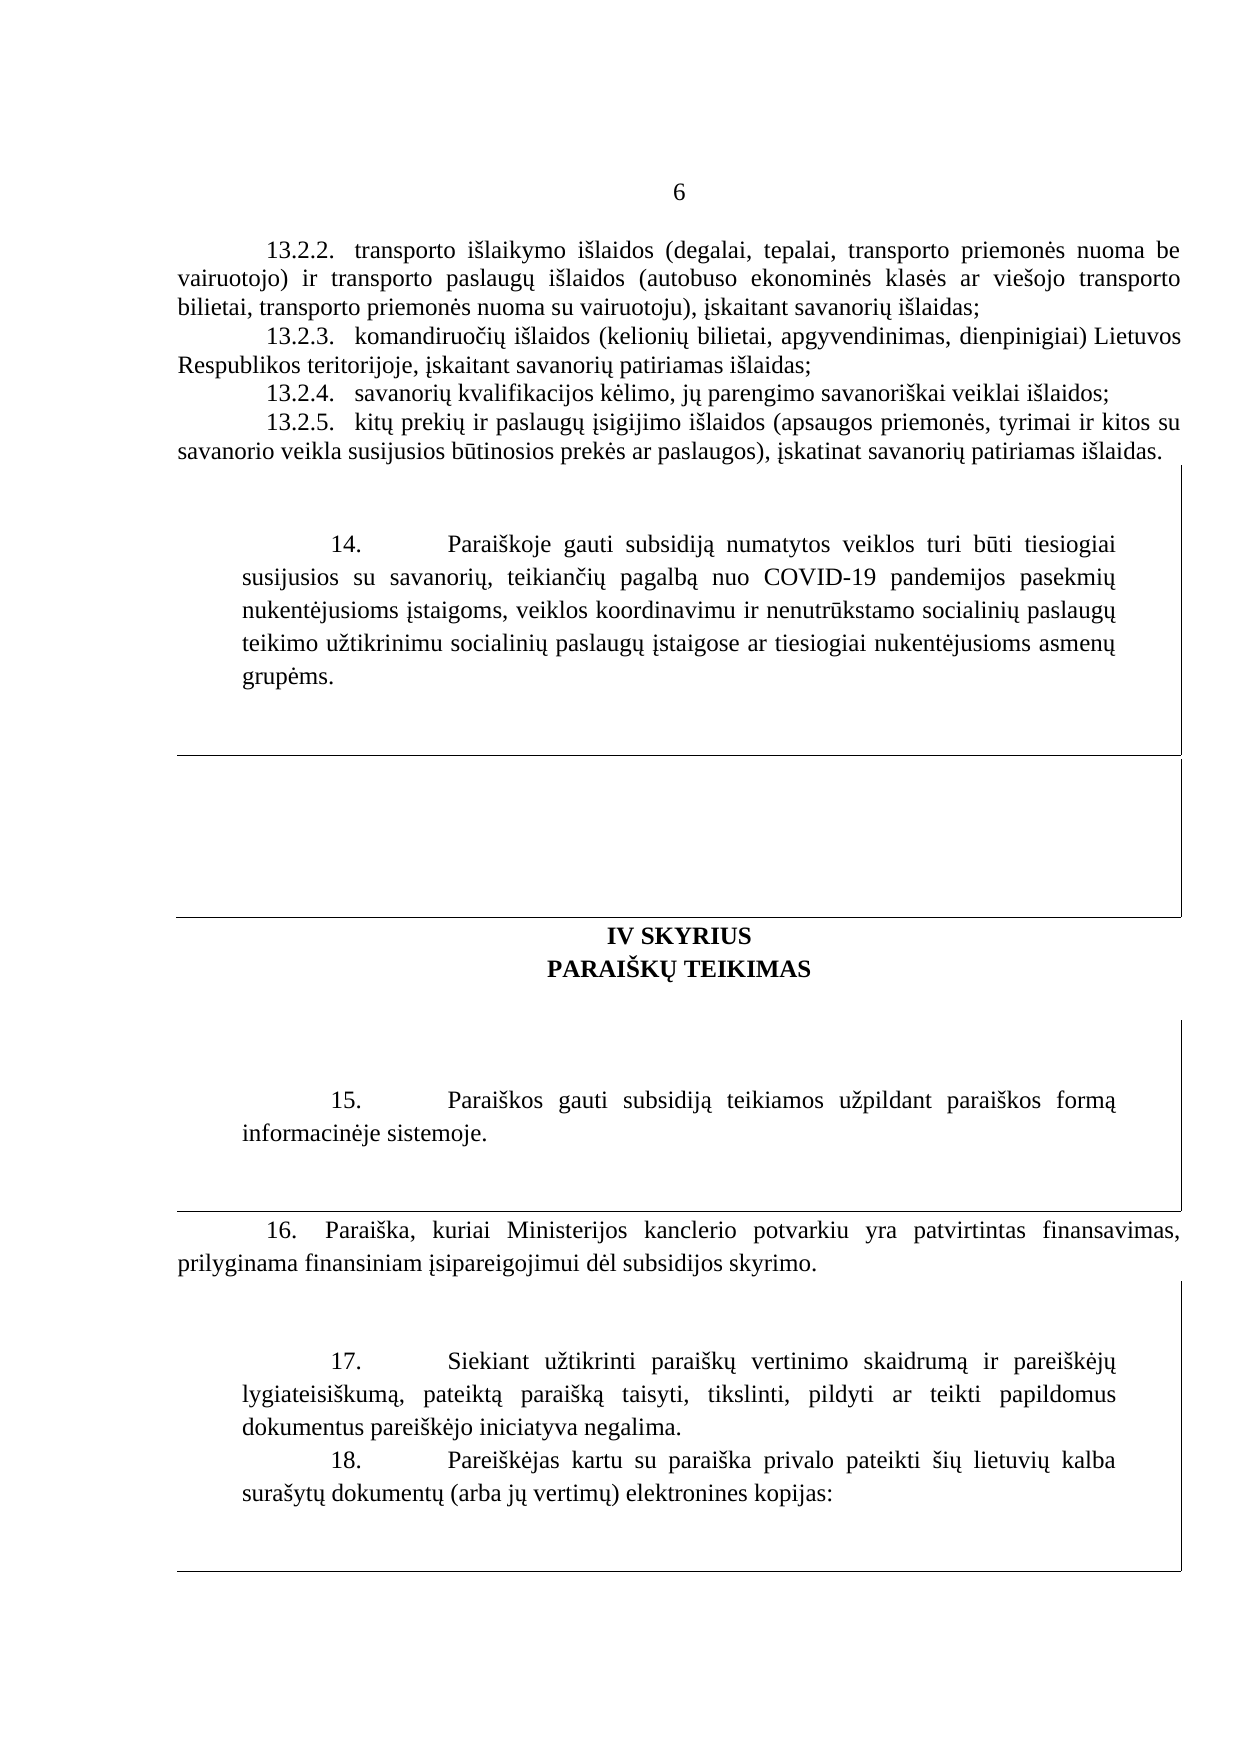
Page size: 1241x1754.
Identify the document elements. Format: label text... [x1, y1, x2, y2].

text 13.2.2. transporto išlaikymo išlaidos (degalai, tepalai, transporto priemonės nuoma be vairuotojo) ir transporto paslaugų išlaidos (autobuso ekonominės klasės ar viešojo transporto bilietai, transporto priemonės nuoma su vairuotoju), įskaitant savanorių išlaidas; [177, 235, 1181, 321]
text 14. Paraiškoje gauti subsidiją numatytos veiklos turi būti tiesiogiai susijusios su savanorių, teikiančių pagalbą nuo COVID-19 pandemijos pasekmių nukentėjusioms įstaigoms, veiklos koordinavimu ir nenutrūkstamo socialinių paslaugų teikimo užtikrinimu socialinių paslaugų įstaigose ar tiesiogiai nukentėjusioms asmenų grupėms. [177, 465, 1181, 755]
text 18. Pareiškėjas kartu su paraiška privalo pateikti šių lietuvių kalba surašytų dokumentų (arba jų vertimų) elektronines kopijas: [177, 1381, 1181, 1571]
text 13.2.5. kitų prekių ir paslaugų įsigijimo išlaidos (apsaugos priemonės, tyrimai ir kitos su savanorio veikla susijusios būtinosios prekės ar paslaugos), įskatinat savanorių patiriamas išlaidas. [177, 407, 1181, 465]
text IV SKYRIUS [177, 921, 1181, 950]
text 16. Paraiška, kuriai Ministerijos kanclerio potvarkiu yra patvirtintas finansavimas, prilyginama finansiniam įsipareigojimui dėl subsidijos skyrimo. [177, 1215, 1181, 1277]
text 17. Siekiant užtikrinti paraiškų vertinimo skaidrumą ir pareiškėjų lygiateisiškumą, pateiktą paraišką taisyti, tikslinti, pildyti ar teikti papildomus dokumentus pareiškėjo iniciatyva negalima. [177, 1281, 1181, 1381]
text PARAIŠKŲ TEIKIMAS [177, 954, 1181, 983]
text 15. Paraiškos gauti subsidiją teikiamos užpildant paraiškos formą informacinėje sistemoje. [177, 1020, 1181, 1211]
text 13.2.3. komandiruočių išlaidos (kelionių bilietai, apgyvendinimas, dienpinigiai) Lietuvos Respublikos teritorijoje, įskaitant savanorių patiriamas išlaidas; [177, 321, 1181, 378]
text 13.2.4. savanorių kvalifikacijos kėlimo, jų parengimo savanoriškai veiklai išlaidos; [177, 378, 1181, 407]
